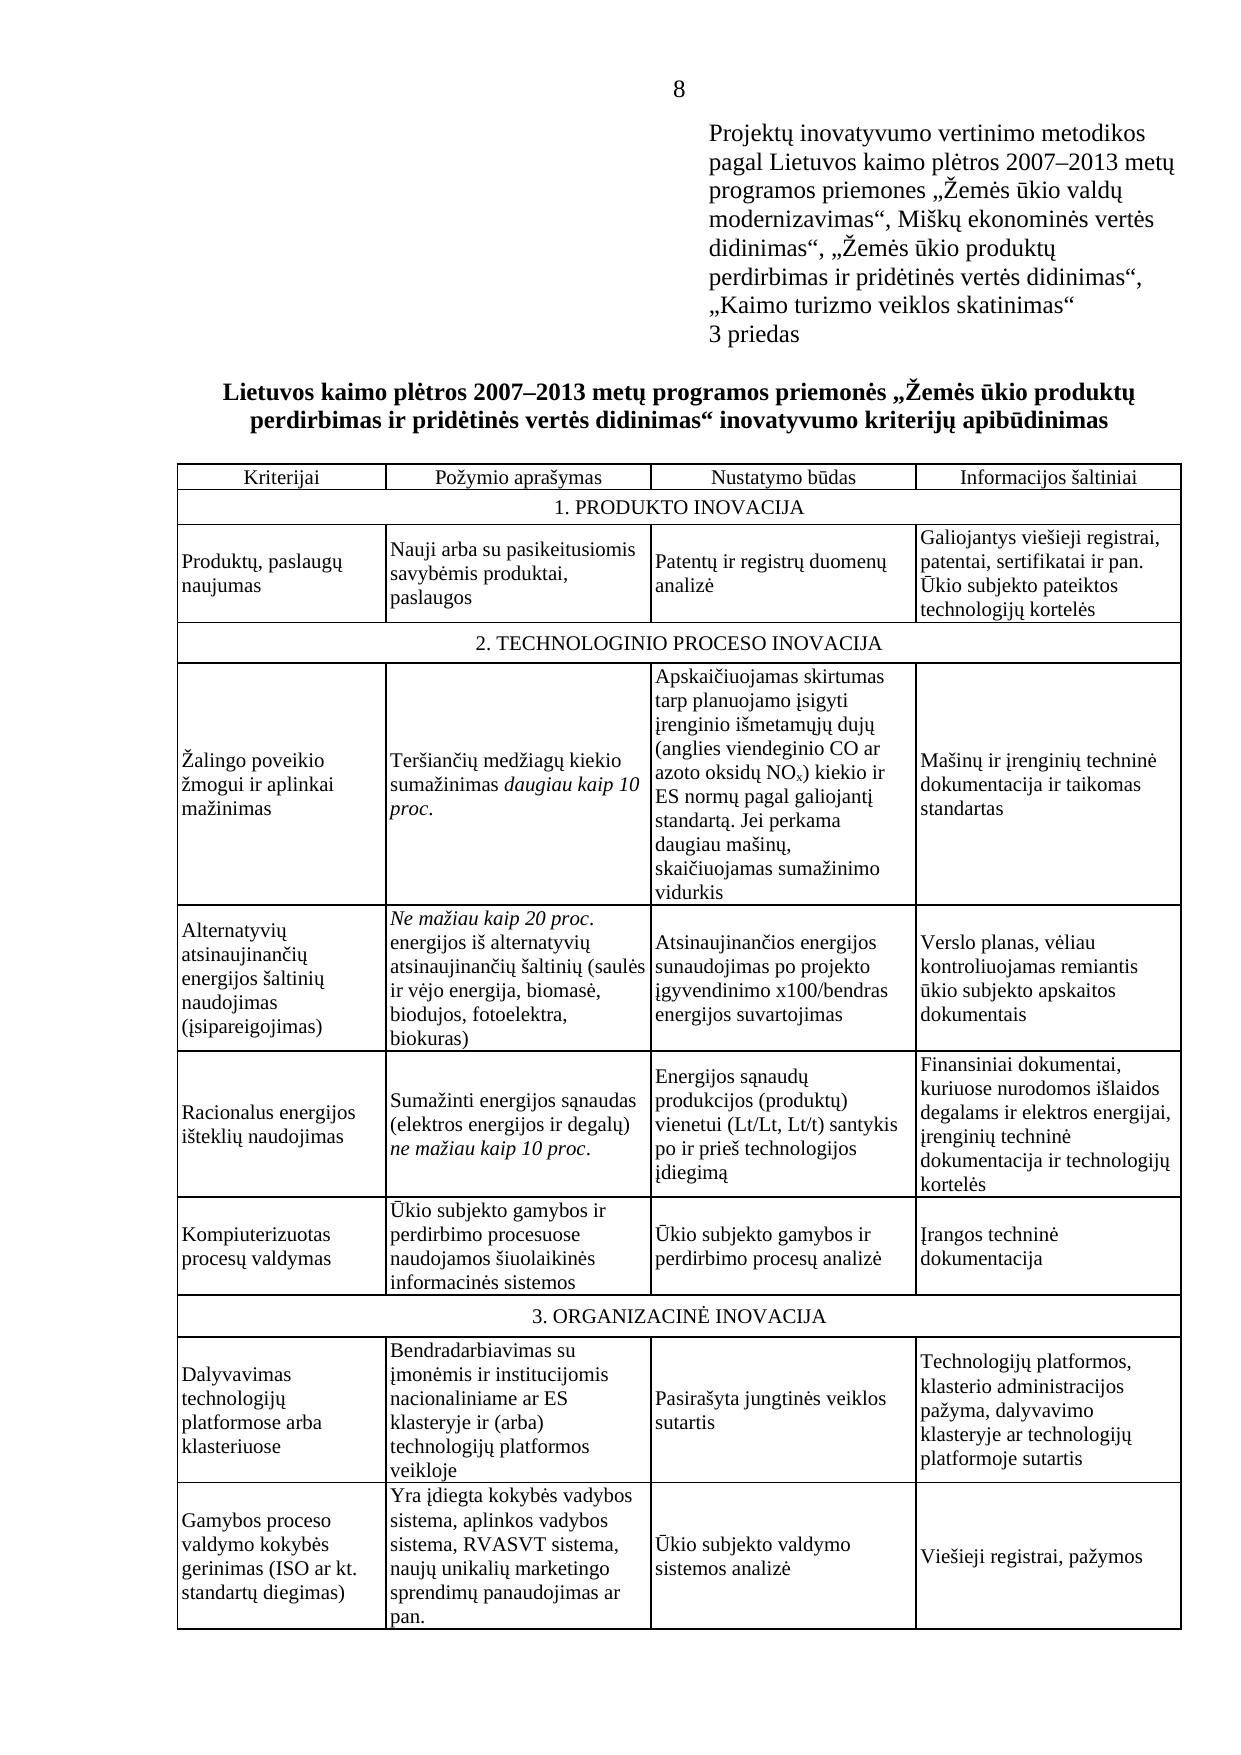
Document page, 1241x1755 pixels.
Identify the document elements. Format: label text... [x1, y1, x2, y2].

table_cell 3. ORGANIZACINĖ INOVACIJA [178, 1296, 1180, 1336]
table_cell Alternatyvių atsinaujinančių energijos šaltinių naudojimas (įsipareigojimas) [178, 906, 385, 1050]
table_cell Kompiuterizuotas procesų valdymas [178, 1198, 385, 1294]
table_cell Žalingo poveikio žmogui ir aplinkai mažinimas [178, 664, 385, 904]
table_cell 2. TECHNOLOGINIO PROCESO INOVACIJA [178, 623, 1180, 662]
table_cell Nauji arba su pasikeitusiomis savybėmis produktai, paslaugos [387, 525, 650, 621]
table_cell Teršiančių medžiagų kiekio sumažinimas daugiau kaip 10 proc. [387, 664, 650, 904]
text didinimas“, „Žemės ūkio produktų [177, 233, 1181, 262]
table_cell Gamybos proceso valdymo kokybės gerinimas (ISO ar kt. standartų diegimas) [178, 1483, 385, 1628]
table_cell Patentų ir registrų duomenų analizė [652, 525, 915, 621]
table_cell Ūkio subjekto gamybos ir perdirbimo procesų analizė [652, 1198, 915, 1294]
table_cell Mašinų ir įrenginių techninė dokumentacija ir taikomas standartas [917, 664, 1180, 904]
text 3 priedas [177, 319, 1181, 348]
table_cell Sumažinti energijos sąnaudas (elektros energijos ir degalų) ne mažiau kaip 10 proc. [387, 1052, 650, 1196]
table_cell Energijos sąnaudų produkcijos (produktų) vienetui (Lt/Lt, Lt/t) santykis po ir prieš technologijos įdiegimą [652, 1052, 915, 1196]
text Lietuvos kaimo plėtros 2007–2013 metų programos priemonės „Žemės ūkio produktų perdirbimas ir pridėtinės vertės didinimas“ inovatyvumo kriterijų apibūdinimas [177, 377, 1181, 434]
table_cell Pasirašyta jungtinės veiklos sutartis [652, 1338, 915, 1482]
table_cell Įrangos techninė dokumentacija [917, 1198, 1180, 1294]
text „Kaimo turizmo veiklos skatinimas“ [177, 291, 1181, 319]
table_cell Dalyvavimas technologijų platformose arba klasteriuose [178, 1338, 385, 1482]
table_cell Atsinaujinančios energijos sunaudojimas po projekto įgyvendinimo x100/bendras energijos suvartojimas [652, 906, 915, 1050]
text pagal Lietuvos kaimo plėtros 2007–2013 metų [177, 147, 1181, 176]
table_cell 1. PRODUKTO INOVACIJA [178, 490, 1180, 524]
table_cell Produktų, paslaugų naujumas [178, 525, 385, 621]
text perdirbimas ir pridėtinės vertės didinimas“, [177, 262, 1181, 291]
table_cell Racionalus energijos išteklių naudojimas [178, 1052, 385, 1196]
table_cell Verslo planas, vėliau kontroliuojamas remiantis ūkio subjekto apskaitos dokumentais [917, 906, 1180, 1050]
text modernizavimas“, Miškų ekonominės vertės [177, 204, 1181, 233]
text programos priemones „Žemės ūkio valdų [177, 176, 1181, 204]
table_cell Viešieji registrai, pažymos [917, 1483, 1180, 1628]
table_cell Technologijų platformos, klasterio administracijos pažyma, dalyvavimo klasteryje ar technologijų platformoje sutartis [917, 1338, 1180, 1482]
text Projektų inovatyvumo vertinimo metodikos [177, 118, 1181, 147]
table_cell Ūkio subjekto valdymo sistemos analizė [652, 1483, 915, 1628]
